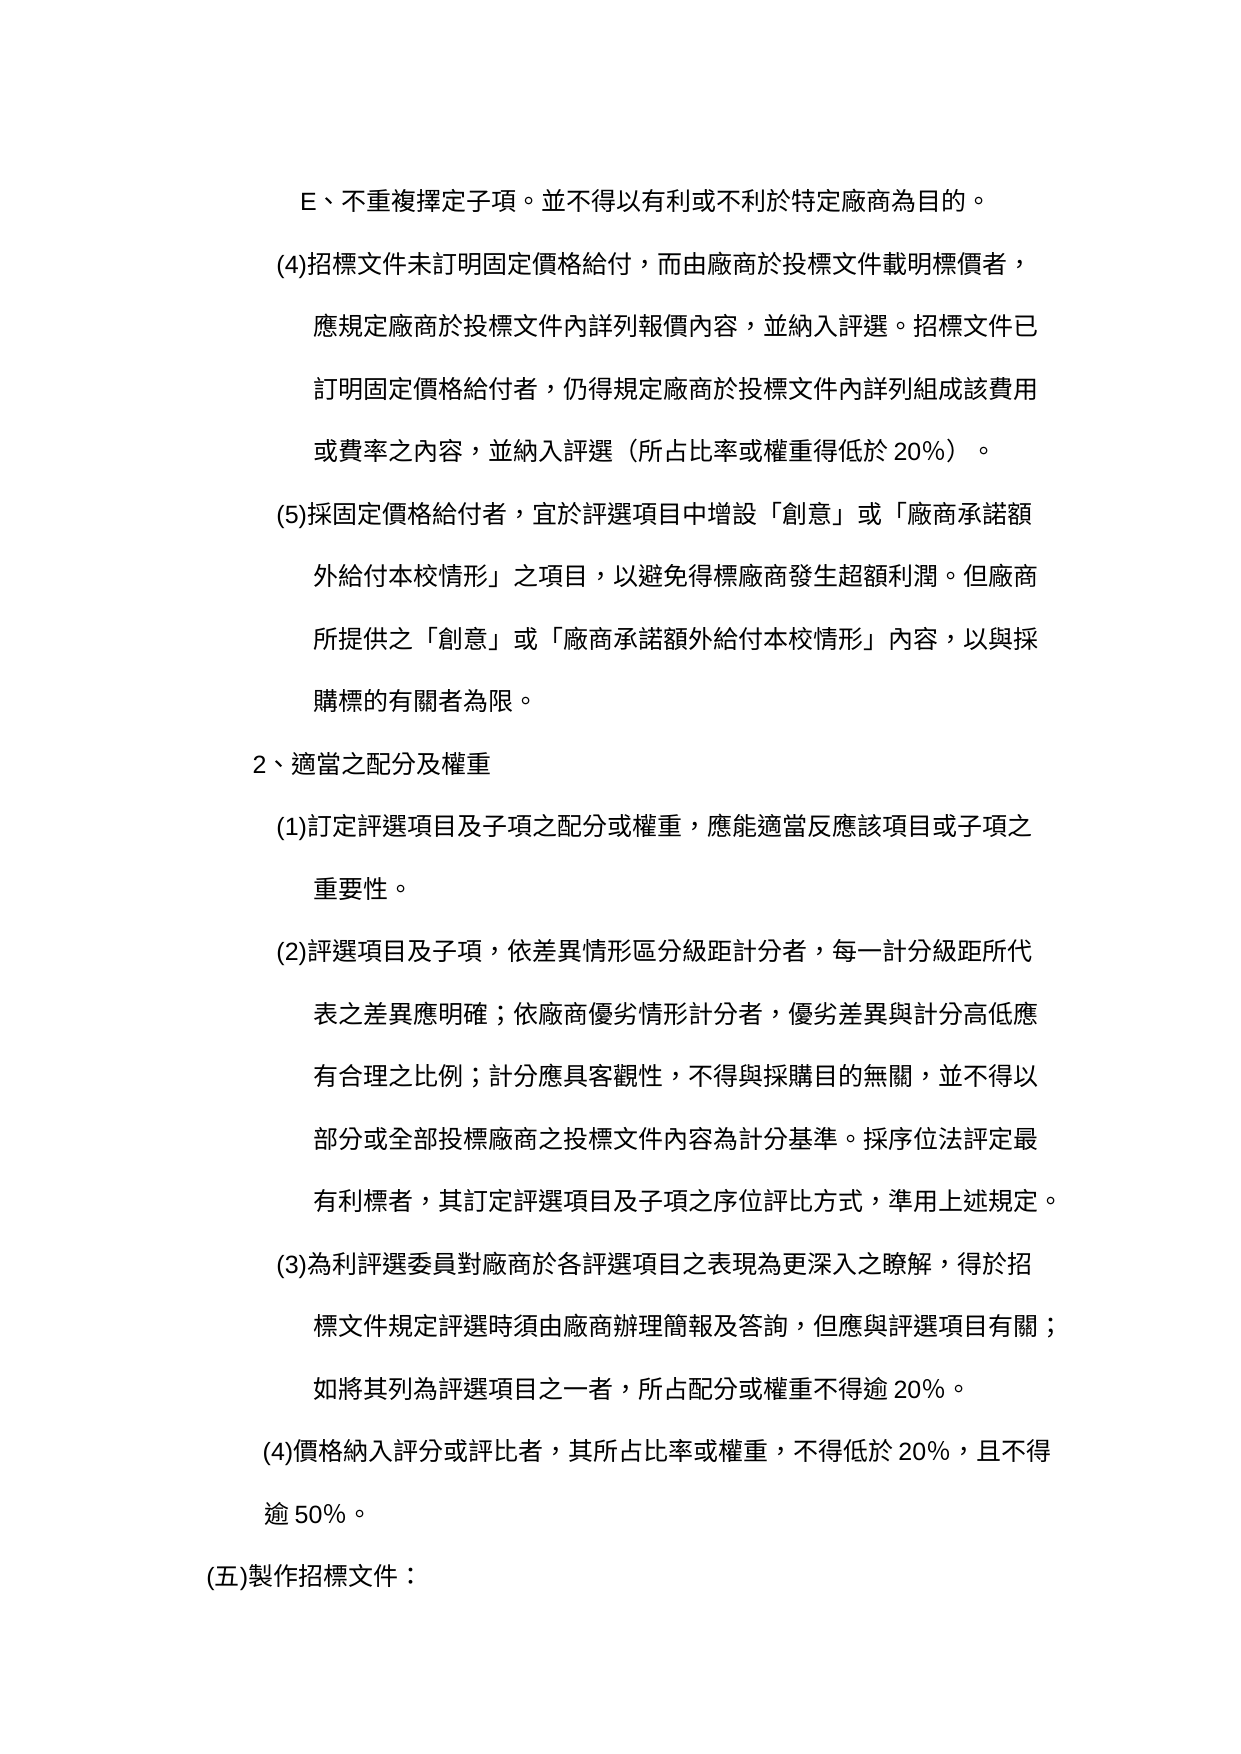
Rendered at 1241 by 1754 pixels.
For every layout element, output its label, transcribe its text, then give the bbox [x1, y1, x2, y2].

text (2)評選項目及子項，依差異情形區分級距計分者，每一計分級距所代表之差異應明確；依廠商優劣情形計分者，優劣差異與計分高低應有合理之比例；計分應具客觀性，不得與採購目的無關，並不得以部分或全部投標廠商之投標文件內容為計分基準。採序位法評定最有利標者，其訂定評選項目及子項之序位評比方式，準用上述規定。 [276, 908, 1053, 1221]
text E、不重複擇定子項。並不得以有利或不利於特定廠商為目的。 [300, 158, 1053, 221]
text (五)製作招標文件： [206, 1533, 1053, 1596]
text (4)招標文件未訂明固定價格給付，而由廠商於投標文件載明標價者，應規定廠商於投標文件內詳列報價內容，並納入評選。招標文件已訂明固定價格給付者，仍得規定廠商於投標文件內詳列組成該費用或費率之內容，並納入評選（所占比率或權重得低於20％）。 [276, 221, 1053, 471]
text (3)為利評選委員對廠商於各評選項目之表現為更深入之瞭解，得於招標文件規定評選時須由廠商辦理簡報及答詢，但應與評選項目有關；如將其列為評選項目之一者，所占配分或權重不得逾20％。 [276, 1221, 1053, 1408]
text (5)採固定價格給付者，宜於評選項目中增設「創意」或「廠商承諾額外給付本校情形」之項目，以避免得標廠商發生超額利潤。但廠商所提供之「創意」或「廠商承諾額外給付本校情形」內容，以與採購標的有關者為限。 [276, 471, 1053, 721]
text (4)價格納入評分或評比者，其所占比率或權重，不得低於20％，且不得逾50％。 [262, 1408, 1053, 1533]
text (1)訂定評選項目及子項之配分或權重，應能適當反應該項目或子項之重要性。 [276, 783, 1053, 908]
text 2、適當之配分及權重 [252, 721, 1053, 783]
